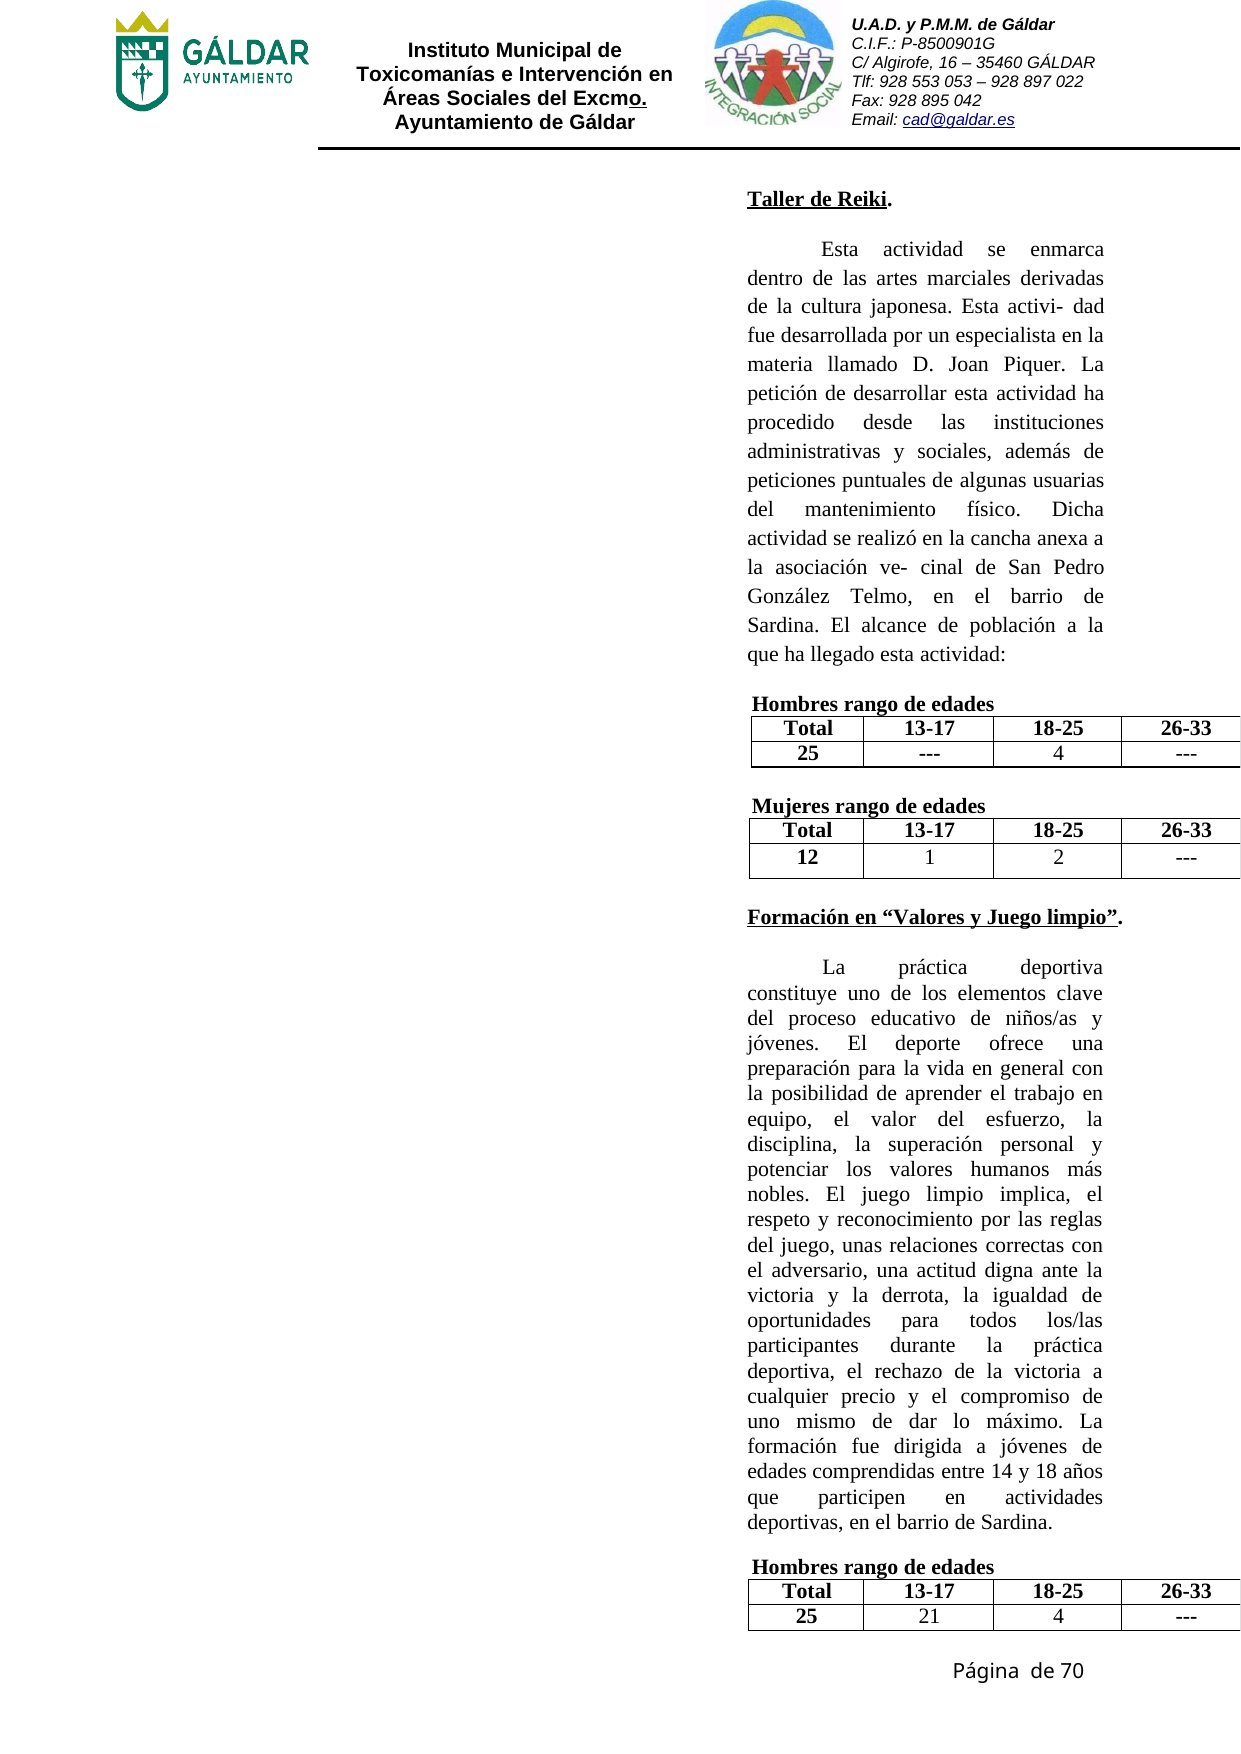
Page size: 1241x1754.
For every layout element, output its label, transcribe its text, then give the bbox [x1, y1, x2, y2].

table_header 26-33 [1122, 717, 1240, 741]
table_cell 4 [994, 1605, 1121, 1629]
table_cell --- [1122, 844, 1240, 878]
text Tlf: 928 553 053 – 928 897 022 [851, 72, 1163, 91]
subtitle Hombres rango de edades [752, 691, 1163, 716]
table_header 18-25 [994, 1580, 1121, 1604]
table_cell 25 [752, 742, 863, 766]
table_cell 12 [750, 844, 863, 878]
text Fax: 928 895 042 [851, 91, 1163, 110]
text Mujeres rango de edades [752, 793, 1163, 818]
table_header 13-17 [864, 819, 993, 843]
table_header 26-33 [1122, 819, 1240, 843]
table_header 26-33 [1122, 1580, 1240, 1604]
text La práctica deportiva constituye uno de los elementos clave del proceso educativo de niños/as y jóvenes. El deporte ofrece una preparación para la vida en general con la posibilidad de aprender el trabajo en equipo, el valor del esfuerzo, la disciplina, la superación personal y potenciar los valores humanos más nobles. El juego limpio implica, el respeto y reconocimiento por las reglas del juego, unas relaciones correctas con el adversario, una actitud digna ante la victoria y la derrota, la igualdad de oportunidades para todos los/las participantes durante la práctica deportiva, el rechazo de la victoria a cualquier precio y el compromiso de uno mismo de dar lo máximo. La formación fue dirigida a jóvenes de edades comprendidas entre 14 y 18 años que participen en actividades deportivas, en el barrio de Sardina. [747, 954, 1103, 1534]
table_header 13-17 [864, 717, 993, 741]
table_cell 21 [864, 1605, 993, 1629]
subtitle Formación en “Valores y Juego limpio”. [747, 904, 1163, 929]
table_header Total [750, 819, 863, 843]
table_cell 1 [864, 844, 993, 878]
table_cell --- [864, 742, 993, 766]
text C.I.F.: P-8500901G [851, 33, 1163, 53]
text Esta actividad se enmarca dentro de las artes marciales derivadas de la cultura japonesa. Esta activi- dad fue desarrollada por un especialista en la materia llamado D. Joan Piquer. La petición de desarrollar esta actividad ha procedido desde las instituciones administrativas y sociales, además de peticiones puntuales de algunas usuarias del mantenimiento físico. Dicha actividad se realizó en la cancha anexa a la asociación ve- cinal de San Pedro González Telmo, en el barrio de Sardina. El alcance de población a la que ha llegado esta actividad: [747, 236, 1104, 666]
subtitle Hombres rango de edades [752, 1554, 1163, 1579]
table_cell 4 [994, 742, 1121, 766]
text U.A.D. y P.M.M. de Gáldar [851, 14, 1163, 33]
text Instituto Municipal de Toxicomanías e Intervención en Áreas Sociales del Excmo. Ayuntamiento de Gáldar [336, 38, 693, 133]
table_header 13-17 [864, 1580, 993, 1604]
table_cell 25 [749, 1605, 863, 1629]
text C/ Algirofe, 16 – 35460 GÁLDAR [851, 53, 1163, 72]
table_cell --- [1122, 1605, 1240, 1629]
table_header 18-25 [994, 819, 1121, 843]
table_header 18-25 [994, 717, 1121, 741]
table_header Total [752, 717, 863, 741]
table_header Total [749, 1580, 863, 1604]
table_cell 2 [994, 844, 1121, 878]
subtitle Taller de Reiki. [747, 186, 1163, 211]
text Email: cad@galdar.es [851, 110, 1163, 129]
table_cell --- [1122, 742, 1240, 766]
